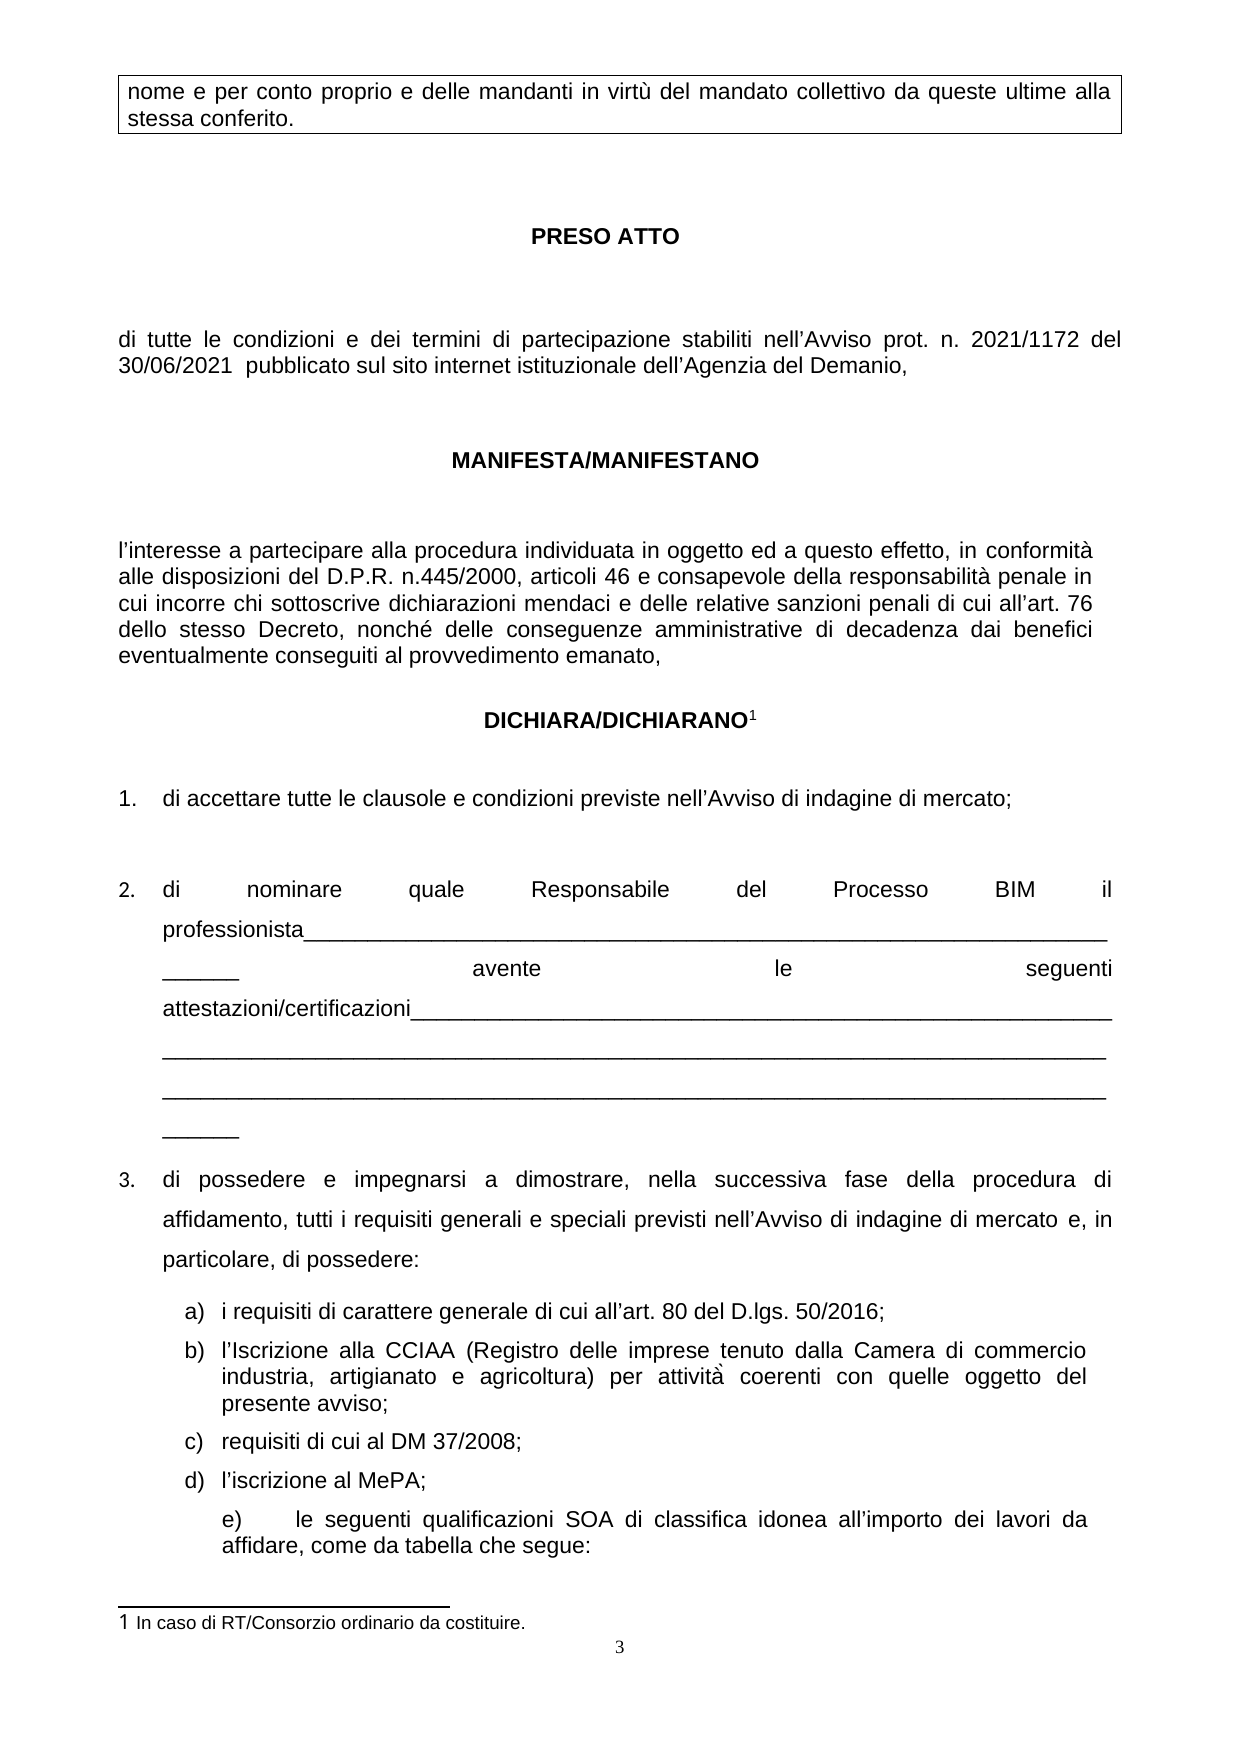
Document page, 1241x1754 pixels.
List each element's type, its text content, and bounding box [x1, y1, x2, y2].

text di tutte le condizioni e dei termini di partecipazione stabiliti nell’Avviso prot. n. 2021/1172 del 30/06/2021 pubblicato sul sito internet istituzionale dell’Agenzia del Demanio, [118, 326, 1122, 378]
list le seguenti qualificazioni SOA di classifica idonea all’importo dei lavori da affidare, come da tabella che segue: [222, 1506, 1088, 1559]
list di accettare tutte le clausole e condizioni previste nell’Avviso di indagine di mercato; [118, 785, 1113, 812]
list di nominare quale Responsabile del Processo BIM il professionista_____________________________________________________________________ avente le seguenti attestazioni/certificazioni_________________________________________________________________________________________________________________________________________________________________________________________________________________ [118, 875, 1113, 1140]
text PRESO ATTO [118, 223, 1092, 249]
text In caso di RT/Consorzio ordinario da costituire. [118, 1607, 1122, 1636]
list l’iscrizione al MePA; [184, 1467, 1088, 1493]
text DICHIARA/DICHIARANO [118, 707, 1122, 733]
list l’Iscrizione alla CCIAA (Registro delle imprese tenuto dalla Camera di commercio industria, artigianato e agricoltura) per attività̀ coerenti con quelle oggetto del presente avviso; [184, 1337, 1088, 1416]
list di possedere e impegnarsi a dimostrare, nella successiva fase della procedura di affidamento, tutti i requisiti generali e speciali previsti nell’Avviso di indagine di mercato e, in particolare, di possedere: [118, 1165, 1113, 1272]
text l’interesse a partecipare alla procedura individuata in oggetto ed a questo effetto, in conformità alle disposizioni del D.P.R. n.445/2000, articoli 46 e consapevole della responsabilità penale in cui incorre chi sottoscrive dichiarazioni mendaci e delle relative sanzioni penali di cui all’art. 76 dello stesso Decreto, nonché delle conseguenze amministrative di decadenza dai benefici eventualmente conseguiti al provvedimento emanato, [118, 537, 1093, 669]
text nome e per conto proprio e delle mandanti in virtù del mandato collettivo da queste ultime alla stessa conferito. [119, 76, 1121, 133]
text MANIFESTA/MANIFESTANO [118, 447, 1092, 473]
list requisiti di cui al DM 37/2008; [184, 1428, 1088, 1455]
list i requisiti di carattere generale di cui all’art. 80 del D.lgs. 50/2016; [184, 1298, 1088, 1324]
